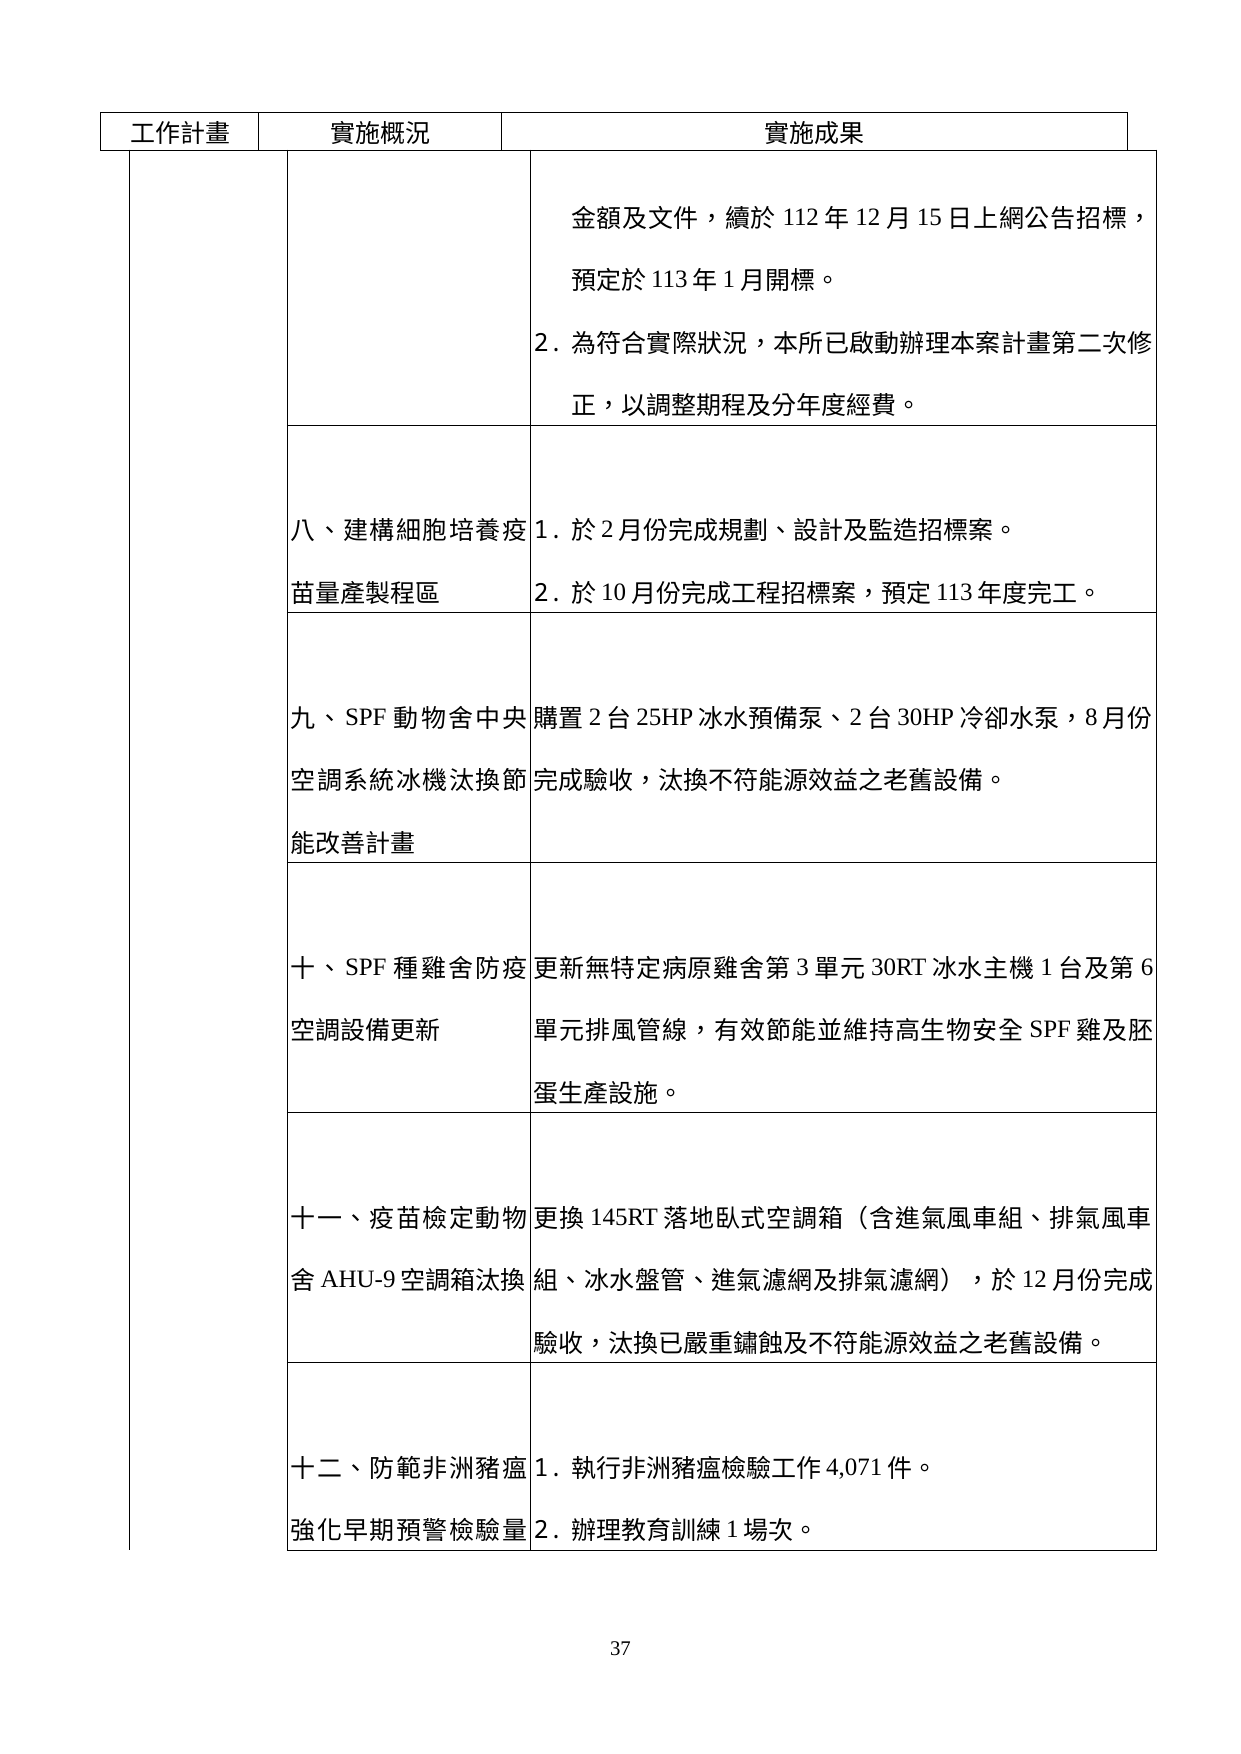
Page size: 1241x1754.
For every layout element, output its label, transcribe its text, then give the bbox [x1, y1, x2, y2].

table_cell [288, 151, 530, 425]
table_cell [66, 425, 101, 612]
table_header [1156, 112, 1174, 149]
table_cell [101, 151, 129, 425]
table_cell 九、SPF動物舍中央空調系統冰機汰換節能改善計畫 [288, 613, 530, 862]
table_cell 更換145RT落地臥式空調箱（含進氣風車組、排氣風車組、冰水盤管、進氣濾網及排氣濾網），於12月份完成驗收，汰換已嚴重鏽蝕及不符能源效益之老舊設備。 [531, 1113, 1156, 1362]
table_cell [1157, 1362, 1174, 1550]
table_cell 金額及文件，續於112年12月15日上網公告招標，預定於113年1月開標。 為符合實際狀況，本所已啟動辦理本案計畫第二次修正，以調整期程及分年度經費。 [531, 151, 1156, 425]
table_cell [1157, 612, 1174, 862]
table_cell [1157, 1112, 1174, 1362]
table_cell [66, 1112, 101, 1362]
table_cell [1157, 150, 1174, 425]
table_cell [66, 150, 101, 425]
table_header 實施成果 [502, 113, 1127, 149]
table_cell 八、建構細胞培養疫苗量產製程區 [288, 426, 530, 612]
table_cell [66, 1362, 101, 1550]
table_cell [130, 1362, 287, 1550]
table_cell [101, 1112, 129, 1362]
table_cell 執行非洲豬瘟檢驗工作4,071件。 辦理教育訓練1場次。 執行非洲豬瘟初篩實驗室能力比對24室次。 非洲豬瘟國際能力比對1次。 [531, 1363, 1156, 1550]
table_cell 購置2台25HP冰水預備泵、2台30HP冷卻水泵，8月份完成驗收，汰換不符能源效益之老舊設備。 [531, 613, 1156, 862]
table_cell 十、SPF種雞舍防疫空調設備更新 [288, 863, 530, 1112]
table_cell [66, 612, 101, 862]
table_cell 更新無特定病原雞舍第3單元30RT冰水主機1台及第6單元排風管線，有效節能並維持高生物安全SPF雞及胚蛋生產設施。 [531, 863, 1156, 1112]
table_header [66, 112, 100, 149]
table_cell [1157, 425, 1174, 612]
table_cell [101, 862, 129, 1112]
table_cell [101, 425, 129, 612]
table_cell 十一、疫苗檢定動物舍AHU-9空調箱汰換 [288, 1113, 530, 1362]
table_header 工作計畫 [101, 113, 258, 149]
table_header 實施概況 [259, 113, 501, 149]
table_cell [130, 1112, 287, 1362]
table_cell 於2月份完成規劃、設計及監造招標案。 於10月份完成工程招標案，預定113年度完工。 [531, 426, 1156, 612]
table_cell [101, 612, 129, 862]
table_cell [130, 151, 287, 1112]
table_cell [66, 862, 101, 1112]
table_header [1128, 112, 1156, 149]
table_cell 十二、防範非洲豬瘟強化早期預警檢驗量 [288, 1363, 530, 1550]
table_cell [1157, 862, 1174, 1112]
table_cell [101, 1362, 129, 1550]
